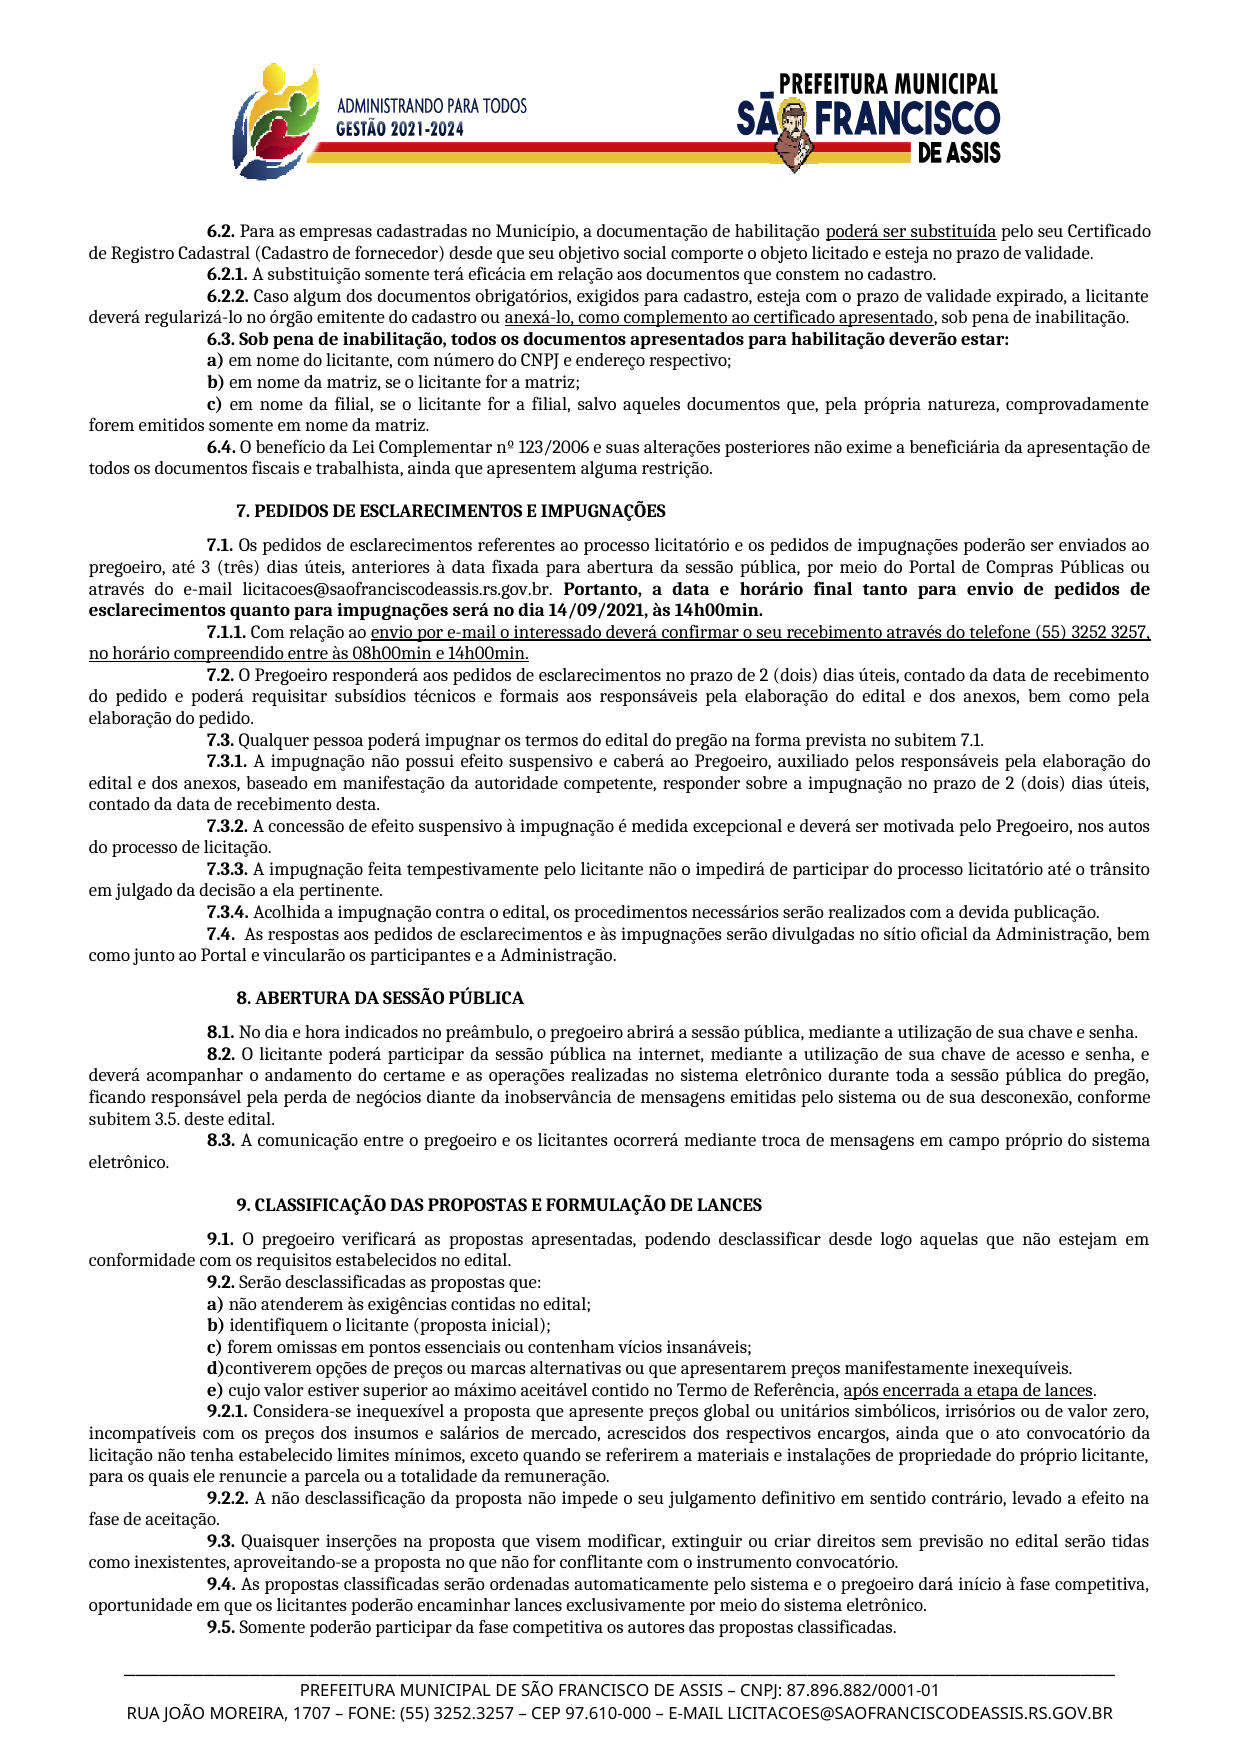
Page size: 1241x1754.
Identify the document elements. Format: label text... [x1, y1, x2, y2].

text 8.1. No dia e hora indicados no preâmbulo, o pregoeiro abrirá a sessão pública, mediante a utilização de sua chave e senha. [89, 1022, 1152, 1043]
text 9.1. O pregoeiro verificará as propostas apresentadas, podendo desclassificar desde logo aquelas que não estejam em conformidade com os requisitos estabelecidos no edital. [89, 1228, 1152, 1272]
text 6.2.1. A substituição somente terá eficácia em relação aos documentos que constem no cadastro. [89, 264, 1152, 285]
text b) identifiquem o licitante (proposta inicial); [89, 1315, 1152, 1336]
text 7.2. O Pregoeiro responderá aos pedidos de esclarecimentos no prazo de 2 (dois) dias úteis, contado da data de recebimento do pedido e poderá requisitar subsídios técnicos e formais aos responsáveis pela elaboração do edital e dos anexos, bem como pela elaboração do pedido. [89, 664, 1152, 729]
text 9.5. Somente poderão participar da fase competitiva os autores das propostas classificadas. [89, 1617, 1152, 1638]
text 9.2. Serão desclassificadas as propostas que: [89, 1272, 1152, 1293]
text 6.3. Sob pena de inabilitação, todos os documentos apresentados para habilitação deverão estar: [89, 328, 1152, 350]
text 7.3. Qualquer pessoa poderá impugnar os termos do edital do pregão na forma prevista no subitem 7.1. [89, 729, 1152, 751]
text 6.4. O benefício da Lei Complementar nº 123/2006 e suas alterações posteriores não exime a beneficiária da apresentação de todos os documentos fiscais e trabalhista, ainda que apresentem alguma restrição. [89, 436, 1152, 479]
text 7.3.3. A impugnação feita tempestivamente pelo licitante não o impedirá de participar do processo licitatório até o trânsito em julgado da decisão a ela pertinente. [89, 858, 1152, 902]
text 9.3. Quaisquer inserções na proposta que visem modificar, extinguir ou criar direitos sem previsão no edital serão tidas como inexistentes, aproveitando-se a proposta no que não for conflitante com o instrumento convocatório. [89, 1530, 1152, 1573]
text 7.3.4. Acolhida a impugnação contra o edital, os procedimentos necessários serão realizados com a devida publicação. [89, 902, 1152, 923]
text 7.1.1. Com relação ao envio por e-mail o interessado deverá confirmar o seu recebimento através do telefone (55) 3252 3257, no horário compreendido entre às 08h00min e 14h00min. [89, 621, 1152, 664]
text a) em nome do licitante, com número do CNPJ e endereço respectivo; [89, 350, 1152, 372]
text 9.2.2. A não desclassificação da proposta não impede o seu julgamento definitivo em sentido contrário, levado a efeito na fase de aceitação. [89, 1487, 1152, 1530]
text 7.3.2. A concessão de efeito suspensivo à impugnação é medida excepcional e deverá ser motivada pelo Pregoeiro, nos autos do processo de licitação. [89, 815, 1152, 858]
text 6.2. Para as empresas cadastradas no Município, a documentação de habilitação poderá ser substituída pelo seu Certificado de Registro Cadastral (Cadastro de fornecedor) desde que seu objetivo social comporte o objeto licitado e esteja no prazo de validade. [89, 221, 1152, 264]
text 9.2.1. Considera-se inequexível a proposta que apresente preços global ou unitários simbólicos, irrisórios ou de valor zero, incompatíveis com os preços dos insumos e salários de mercado, acrescidos dos respectivos encargos, ainda que o ato convocatório da licitação não tenha estabelecido limites mínimos, exceto quando se referirem a materiais e instalações de propriedade do próprio licitante, para os quais ele renuncie a parcela ou a totalidade da remuneração. [89, 1401, 1152, 1487]
text 7.4. As respostas aos pedidos de esclarecimentos e às impugnações serão divulgadas no sítio oficial da Administração, bem como junto ao Portal e vincularão os participantes e a Administração. [89, 923, 1152, 966]
text 8. ABERTURA DA SESSÃO PÚBLICA [89, 988, 1152, 1009]
text 7.3.1. A impugnação não possui efeito suspensivo e caberá ao Pregoeiro, auxiliado pelos responsáveis pela elaboração do edital e dos anexos, baseado em manifestação da autoridade competente, responder sobre a impugnação no prazo de 2 (dois) dias úteis, contado da data de recebimento desta. [89, 751, 1152, 815]
text 8.3. A comunicação entre o pregoeiro e os licitantes ocorrerá mediante troca de mensagens em campo próprio do sistema eletrônico. [89, 1130, 1152, 1173]
text 7.1. Os pedidos de esclarecimentos referentes ao processo licitatório e os pedidos de impugnações poderão ser enviados ao pregoeiro, até 3 (três) dias úteis, anteriores à data fixada para abertura da sessão pública, por meio do Portal de Compras Públicas ou através do e-mail licitacoes@saofranciscodeassis.rs.gov.br. Portanto, a data e horário final tanto para envio de pedidos de esclarecimentos quanto para impugnações será no dia 14/09/2021, às 14h00min. [89, 535, 1152, 621]
text 7. PEDIDOS DE ESCLARECIMENTOS E IMPUGNAÇÕES [89, 501, 1152, 522]
text 8.2. O licitante poderá participar da sessão pública na internet, mediante a utilização de sua chave de acesso e senha, e deverá acompanhar o andamento do certame e as operações realizadas no sistema eletrônico durante toda a sessão pública do pregão, ficando responsável pela perda de negócios diante da inobservância de mensagens emitidas pelo sistema ou de sua desconexão, conforme subitem 3.5. deste edital. [89, 1043, 1152, 1130]
text e) cujo valor estiver superior ao máximo aceitável contido no Termo de Referência, após encerrada a etapa de lances. [89, 1379, 1152, 1401]
text 6.2.2. Caso algum dos documentos obrigatórios, exigidos para cadastro, esteja com o prazo de validade expirado, a licitante deverá regularizá-lo no órgão emitente do cadastro ou anexá-lo, como complemento ao certificado apresentado, sob pena de inabilitação. [89, 285, 1152, 328]
text c) forem omissas em pontos essenciais ou contenham vícios insanáveis; [89, 1336, 1152, 1358]
text 9. CLASSIFICAÇÃO DAS PROPOSTAS E FORMULAÇÃO DE LANCES [89, 1194, 1152, 1216]
text a) não atenderem às exigências contidas no edital; [89, 1293, 1152, 1315]
text c) em nome da filial, se o licitante for a filial, salvo aqueles documentos que, pela própria natureza, comprovadamente forem emitidos somente em nome da matriz. [89, 393, 1152, 436]
text d)contiverem opções de preços ou marcas alternativas ou que apresentarem preços manifestamente inexequíveis. [89, 1358, 1152, 1379]
text b) em nome da matriz, se o licitante for a matriz; [89, 372, 1152, 393]
text 9.4. As propostas classificadas serão ordenadas automaticamente pelo sistema e o pregoeiro dará início à fase competitiva, oportunidade em que os licitantes poderão encaminhar lances exclusivamente por meio do sistema eletrônico. [89, 1573, 1152, 1617]
